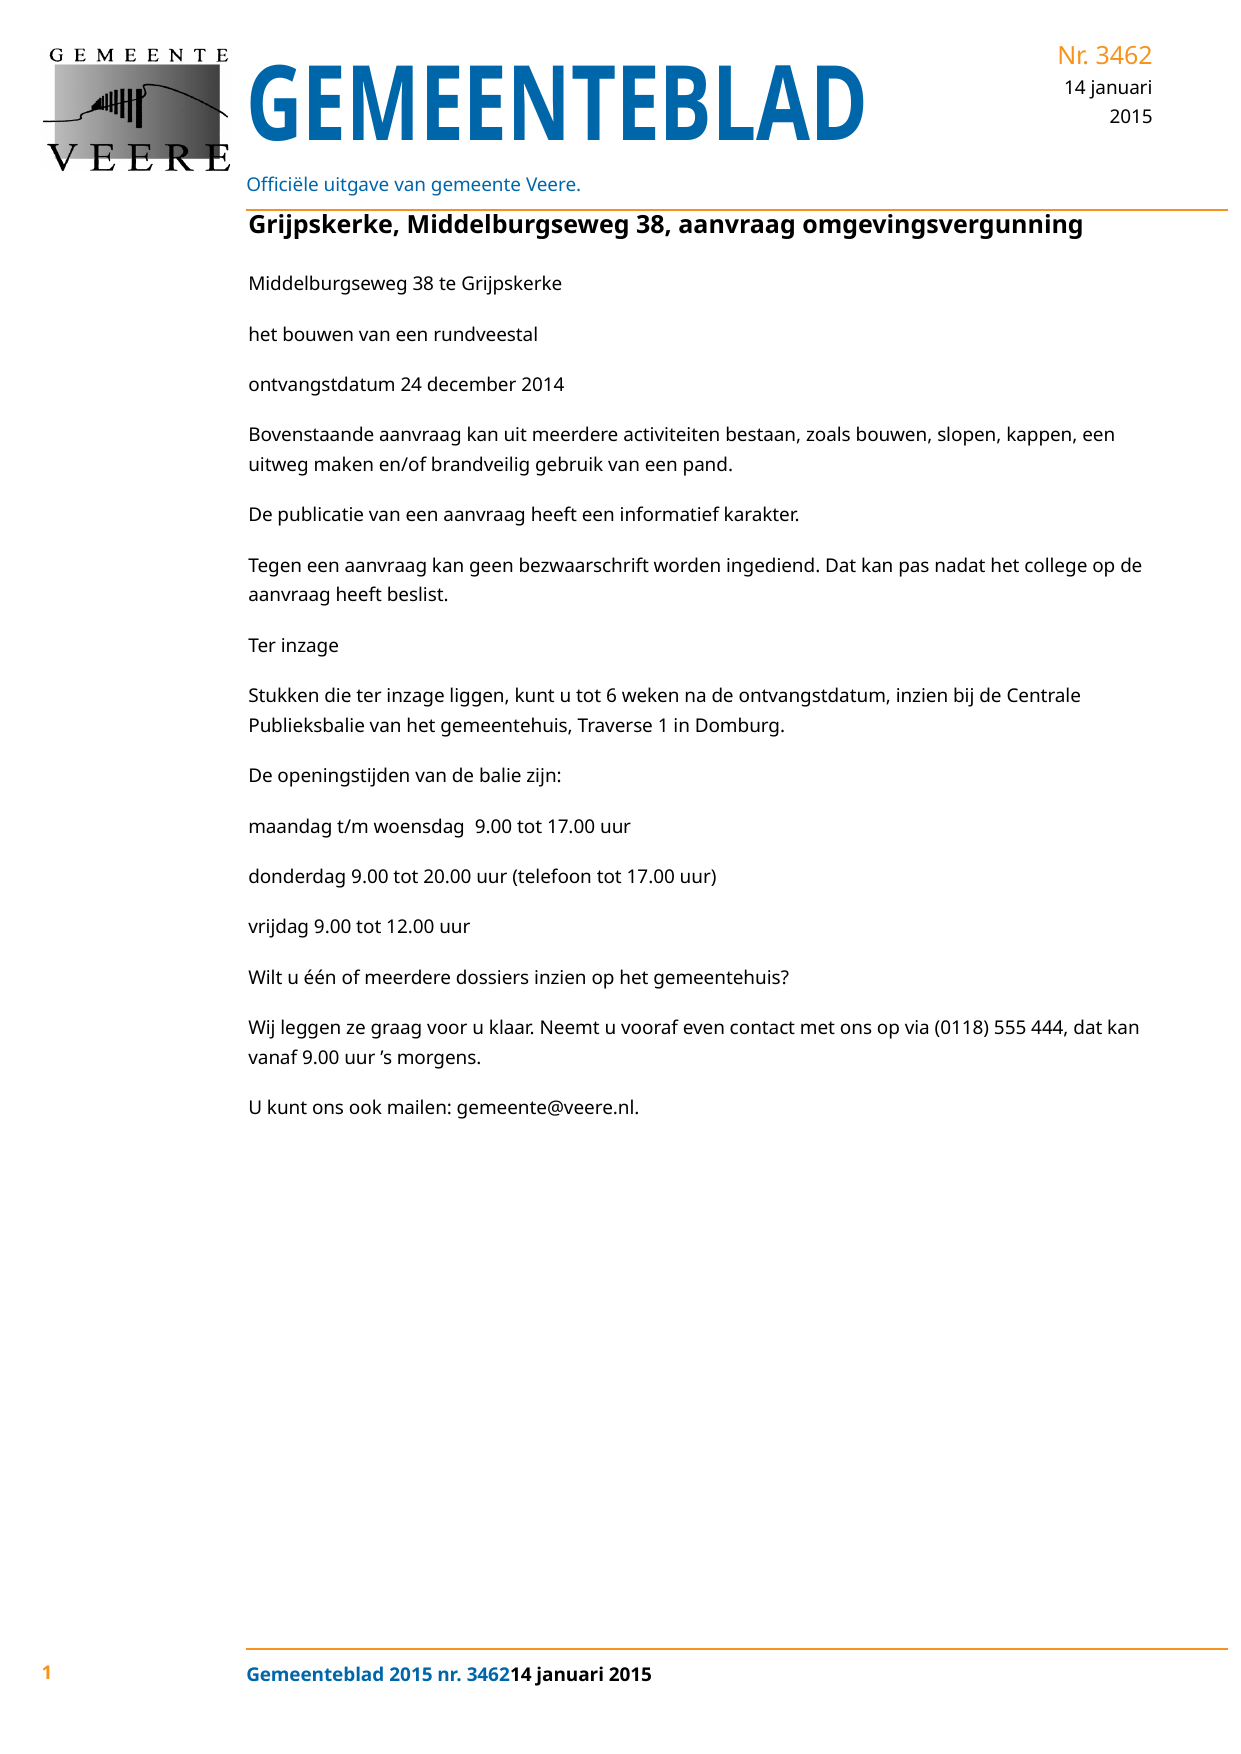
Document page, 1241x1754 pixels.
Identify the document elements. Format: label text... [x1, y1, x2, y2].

text U kunt ons ook mailen: gemeente@veere.nl. [248, 1094, 1152, 1120]
text Wilt u één of meerdere dossiers inzien op het gemeentehuis? [248, 964, 1152, 990]
text Grijpskerke, Middelburgseweg 38, aanvraag omgevingsvergunning [248, 211, 1152, 241]
text Stukken die ter inzage liggen, kunt u tot 6 weken na de ontvangstdatum, inzien bij de Centrale Publieksbalie van het gemeentehuis, Traverse 1 in Domburg. [248, 682, 1152, 738]
text donderdag 9.00 tot 20.00 uur (telefoon tot 17.00 uur) [248, 863, 1152, 889]
text Middelburgseweg 38 te Grijpskerke [248, 270, 1152, 296]
text Bovenstaande aanvraag kan uit meerdere activiteiten bestaan, zoals bouwen, slopen, kappen, een uitweg maken en/of brandveilig gebruik van een pand. [248, 422, 1152, 477]
text De publicatie van een aanvraag heeft een informatief karakter. [248, 502, 1152, 527]
text Ter inzage [248, 632, 1152, 658]
text Tegen een aanvraag kan geen bezwaarschrift worden ingediend. Dat kan pas nadat het college op de aanvraag heeft beslist. [248, 552, 1152, 607]
text vrijdag 9.00 tot 12.00 uur [248, 914, 1152, 939]
picture [41, 47, 231, 172]
text het bouwen van een rundveestal [248, 321, 1152, 346]
text Wij leggen ze graag voor u klaar. Neemt u vooraf even contact met ons op via (0118) 555 444, dat kan vanaf 9.00 uur ’s morgens. [248, 1014, 1152, 1070]
text maandag t/m woensdag 9.00 tot 17.00 uur [248, 813, 1152, 838]
text ontvangstdatum 24 december 2014 [248, 371, 1152, 397]
text De openingstijden van de balie zijn: [248, 762, 1152, 788]
